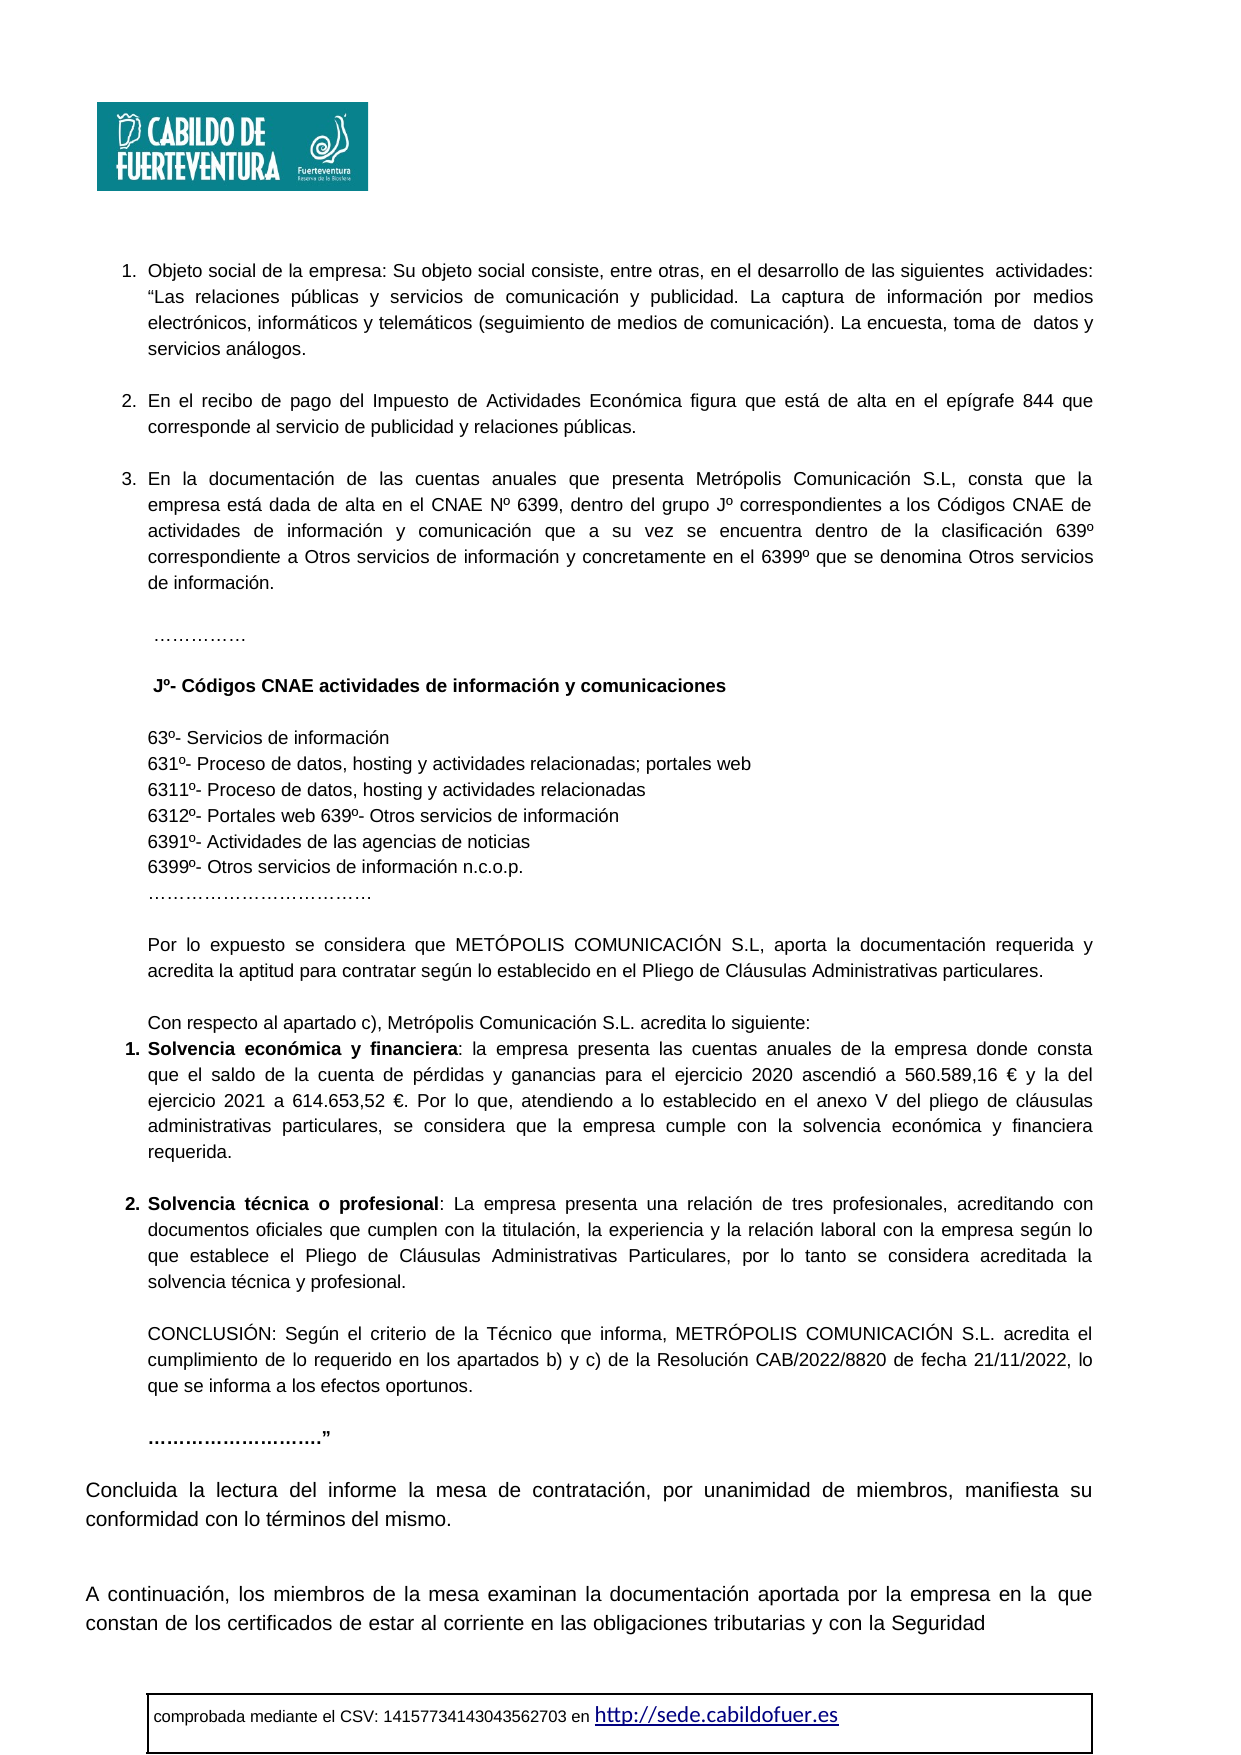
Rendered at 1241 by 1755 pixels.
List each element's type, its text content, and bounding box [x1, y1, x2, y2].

text Jº- Códigos CNAE actividades de información y comunicaciones [153, 675, 1107, 697]
text Concluida la lectura del informe la mesa de contratación, por unanimidad de miembros, manifiesta su conformidad con lo términos del mismo. [85, 1478, 1093, 1531]
list En la documentación de las cuentas anuales que presenta Metrópolis Comunicación S.L, consta que la empresa está dada de alta en el CNAE Nº 6399, dentro del grupo Jº correspondientes a los Códigos CNAE de actividades de información y comunicación que a su vez se encuentra dentro de la clasificación 639º correspondiente a Otros servicios de información y concretamente en el 6399º que se denomina Otros servicios de información. [121, 468, 1093, 593]
text 631º- Proceso de datos, hosting y actividades relacionadas; portales web 6311º- Proceso de datos, hosting y actividades relacionadas [147, 753, 802, 800]
list Objeto social de la empresa: Su objeto social consiste, entre otras, en el desarrollo de las siguientes actividades: “Las relaciones públicas y servicios de comunicación y publicidad. La captura de información por medios electrónicos, informáticos y telemáticos (seguimiento de medios de comunicación). La encuesta, toma de datos y servicios análogos. [121, 260, 1093, 360]
text A continuación, los miembros de la mesa examinan la documentación aportada por la empresa en la que constan de los certificados de estar al corriente en las obligaciones tributarias y con la Seguridad [85, 1581, 1093, 1634]
text Con respecto al apartado c), Metrópolis Comunicación S.L. acredita lo siguiente: [147, 1012, 1107, 1033]
text Por lo expuesto se considera que METÓPOLIS COMUNICACIÓN S.L, aporta la documentación requerida y acredita la aptitud para contratar según lo establecido en el Pliego de Cláusulas Administrativas particulares. [147, 934, 1093, 981]
text ……………………….” [147, 1427, 1107, 1448]
text 63º- Servicios de información [147, 727, 1107, 748]
text CONCLUSIÓN: Según el criterio de la Técnico que informa, METRÓPOLIS COMUNICACIÓN S.L. acredita el cumplimiento de lo requerido en los apartados b) y c) de la Resolución CAB/2022/8820 de fecha 21/11/2022, lo que se informa a los efectos oportunos. [147, 1323, 1093, 1396]
text 6312º- Portales web 639º- Otros servicios de información 6391º- Actividades de las agencias de noticias [147, 804, 671, 852]
list Solvencia técnica o profesional: La empresa presenta una relación de tres profesionales, acreditando con documentos oficiales que cumplen con la titulación, la experiencia y la relación laboral con la empresa según lo que establece el Pliego de Cláusulas Administrativas Particulares, por lo tanto se considera acreditada la solvencia técnica y profesional. [125, 1193, 1093, 1292]
list En el recibo de pago del Impuesto de Actividades Económica figura que está de alta en el epígrafe 844 que corresponde al servicio de publicidad y relaciones públicas. [121, 390, 1093, 437]
text 6399º- Otros servicios de información n.c.o.p. [147, 856, 1107, 878]
text …………… [153, 623, 1107, 645]
list Solvencia económica y financiera: la empresa presenta las cuentas anuales de la empresa donde consta que el saldo de la cuenta de pérdidas y ganancias para el ejercicio 2020 ascendió a 560.589,16 € y la del ejercicio 2021 a 614.653,52 €. Por lo que, atendiendo a lo establecido en el anexo V del pliego de cláusulas administrativas particulares, se considera que la empresa cumple con la solvencia económica y financiera requerida. [125, 1037, 1093, 1163]
text ……………………………… [147, 882, 1107, 904]
